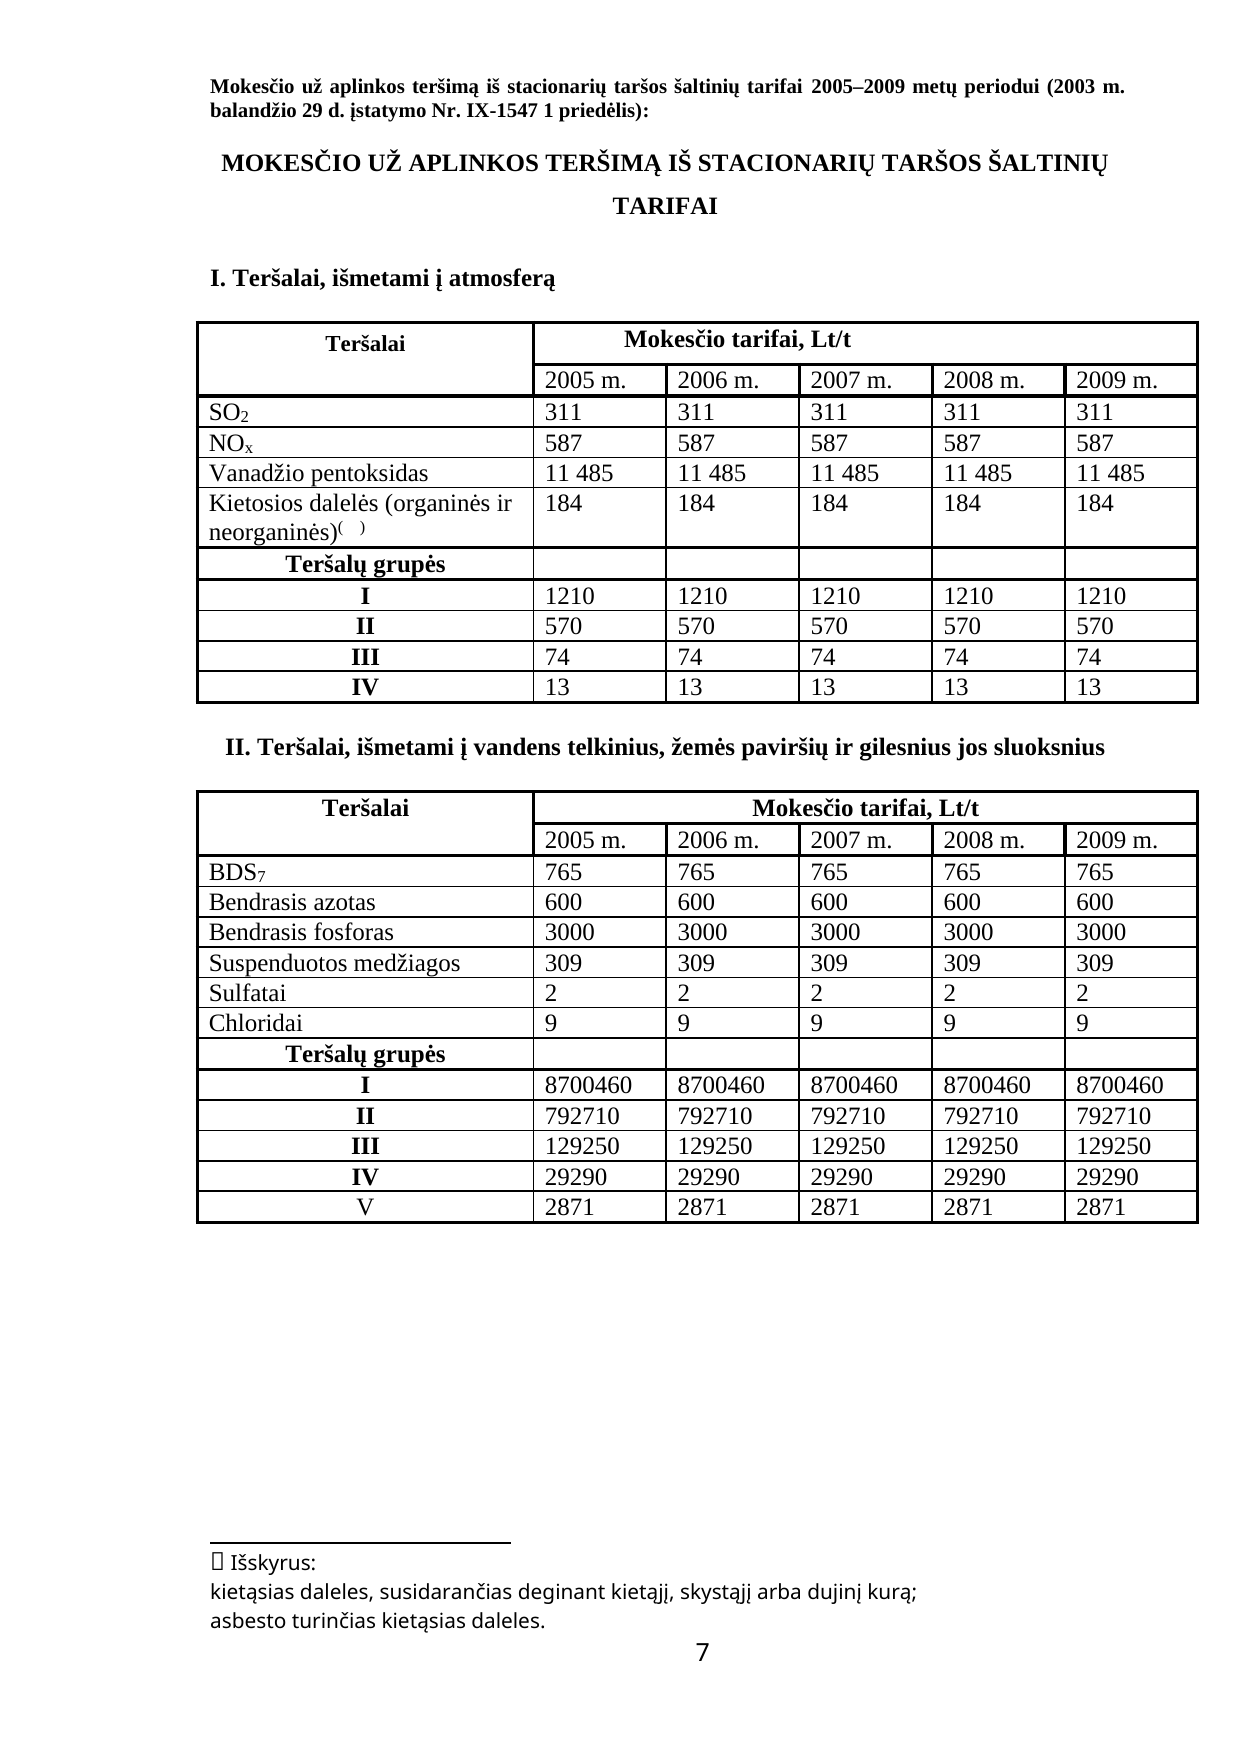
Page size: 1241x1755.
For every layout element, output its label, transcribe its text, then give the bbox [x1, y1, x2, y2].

table_cell [534, 549, 665, 578]
text Mokesčio už aplinkos teršimą iš stacionarių taršos šaltinių tarifai 2005–2009 metų periodui (2003 m. balandžio 29 d. įstatymo Nr. IX-1547 1 priedėlis): [210, 73, 1126, 122]
table_cell [199, 363, 532, 394]
table_cell 765 [800, 857, 931, 886]
table_cell 2 [800, 978, 931, 1007]
table_cell 587 [534, 428, 665, 457]
table_cell 9 [667, 1008, 798, 1037]
table_cell [800, 1039, 931, 1067]
table_header Mokesčio tarifai, Lt/t [535, 324, 1196, 362]
table_cell IV [199, 1162, 533, 1190]
table_cell Teršalų grupės [199, 549, 533, 578]
table_cell 74 [933, 642, 1064, 670]
table_cell Vanadžio pentoksidas [199, 458, 533, 487]
table_cell II [199, 1101, 533, 1130]
table_cell 1210 [1066, 581, 1196, 610]
table_cell 2871 [667, 1192, 798, 1221]
table_cell 792710 [1066, 1101, 1196, 1130]
table_cell 311 [534, 398, 665, 426]
table_cell 129250 [667, 1131, 798, 1160]
table_cell 184 [1066, 488, 1196, 546]
table_cell 8700460 [534, 1071, 665, 1099]
table_cell 2009 m. [1067, 825, 1196, 854]
table_cell 2 [933, 978, 1064, 1007]
table_cell 9 [534, 1008, 665, 1037]
table_cell 129250 [1066, 1131, 1196, 1160]
table_cell 29290 [667, 1162, 798, 1190]
table_cell 3000 [800, 918, 931, 946]
table_cell 2007 m. [801, 366, 931, 394]
table_cell [800, 549, 931, 578]
table_cell 29290 [534, 1162, 665, 1190]
table_cell 1210 [933, 581, 1064, 610]
table_header Mokesčio tarifai, Lt/t [535, 793, 1196, 822]
table_cell 2007 m. [801, 825, 931, 854]
table_cell 129250 [534, 1131, 665, 1160]
table_cell 2009 m. [1067, 366, 1196, 394]
table_cell 74 [667, 642, 798, 670]
table_cell 765 [667, 857, 798, 886]
table_cell 2005 m. [535, 366, 665, 394]
table_cell III [199, 1131, 533, 1160]
table_cell 309 [800, 948, 931, 977]
table_cell 765 [534, 857, 665, 886]
table_cell 2871 [534, 1192, 665, 1221]
text I. Teršalai, išmetami į atmosferą [210, 263, 1120, 292]
table_cell 9 [933, 1008, 1064, 1037]
table_cell 311 [933, 398, 1064, 426]
table_cell 11 485 [667, 458, 798, 487]
table_cell 2 [667, 978, 798, 1007]
table_cell Suspenduotos medžiagos [199, 948, 533, 977]
table_cell 2006 m. [668, 366, 798, 394]
table_cell 74 [1066, 642, 1196, 670]
table_cell 3000 [667, 918, 798, 946]
table_cell 184 [667, 488, 798, 546]
table_cell 311 [800, 398, 931, 426]
table_cell Kietosios dalelės (organinės ir neorganinės)( ) [199, 488, 533, 546]
table_cell 13 [933, 672, 1064, 701]
table_cell 11 485 [1066, 458, 1196, 487]
table_cell NOx [199, 428, 533, 457]
table_cell 765 [1066, 857, 1196, 886]
table_cell 8700460 [933, 1071, 1064, 1099]
table_cell 8700460 [800, 1071, 931, 1099]
table_cell Bendrasis fosforas [199, 918, 533, 946]
table_cell 587 [667, 428, 798, 457]
table_cell 570 [933, 611, 1064, 640]
table_cell 309 [933, 948, 1064, 977]
table_cell [1066, 1039, 1196, 1067]
table_cell 587 [800, 428, 931, 457]
table_cell 29290 [1066, 1162, 1196, 1190]
table_cell 11 485 [800, 458, 931, 487]
table_cell [933, 1039, 1064, 1067]
table_cell 792710 [667, 1101, 798, 1130]
table_cell 2871 [1066, 1192, 1196, 1221]
table_cell 311 [1066, 398, 1196, 426]
table_cell 570 [534, 611, 665, 640]
table_cell 600 [667, 887, 798, 916]
table_cell 74 [800, 642, 931, 670]
table_cell 1210 [800, 581, 931, 610]
table_cell 600 [534, 887, 665, 916]
table_cell 1210 [534, 581, 665, 610]
subtitle II. Teršalai, išmetami į vandens telkinius, žemės paviršių ir gilesnius jos sluoksnius [210, 732, 1120, 761]
table_cell [1066, 549, 1196, 578]
table_cell 3000 [1066, 918, 1196, 946]
table_cell 309 [667, 948, 798, 977]
table_cell 2871 [933, 1192, 1064, 1221]
table_cell 311 [667, 398, 798, 426]
table_cell 570 [1066, 611, 1196, 640]
table_cell 9 [800, 1008, 931, 1037]
table_cell 792710 [534, 1101, 665, 1130]
table_cell 3000 [534, 918, 665, 946]
table_cell 2 [1066, 978, 1196, 1007]
table_cell 570 [667, 611, 798, 640]
table_cell 600 [933, 887, 1064, 916]
table_cell Bendrasis azotas [199, 887, 533, 916]
table_cell [667, 549, 798, 578]
table_cell I [199, 581, 533, 610]
table_cell 765 [933, 857, 1064, 886]
table_cell 570 [800, 611, 931, 640]
table_cell 600 [800, 887, 931, 916]
table_cell 184 [534, 488, 665, 546]
table_cell Chloridai [199, 1008, 533, 1037]
table_cell V [199, 1192, 533, 1221]
table_cell Teršalų grupės [199, 1039, 533, 1067]
table_cell 309 [1066, 948, 1196, 977]
table_cell 13 [667, 672, 798, 701]
table_cell 587 [933, 428, 1064, 457]
table_cell 13 [800, 672, 931, 701]
table_cell I [199, 1071, 533, 1099]
table_cell 129250 [800, 1131, 931, 1160]
table_cell 792710 [933, 1101, 1064, 1130]
table_cell [667, 1039, 798, 1067]
table_cell 184 [800, 488, 931, 546]
table_cell 184 [933, 488, 1064, 546]
table_cell BDS7 [199, 857, 533, 886]
table_cell 587 [1066, 428, 1196, 457]
table_cell III [199, 642, 533, 670]
table_cell [199, 822, 532, 854]
table_cell 600 [1066, 887, 1196, 916]
table_cell 309 [534, 948, 665, 977]
table_cell 792710 [800, 1101, 931, 1130]
table_cell 129250 [933, 1131, 1064, 1160]
table_cell 11 485 [534, 458, 665, 487]
table_cell 11 485 [933, 458, 1064, 487]
text MOKESČIO UŽ APLINKOS TERŠIMĄ IŠ STACIONARIŲ TARŠOS ŠALTINIŲ TARIFAI [210, 148, 1120, 220]
table_cell SO2 [199, 398, 533, 426]
table_cell 2 [534, 978, 665, 1007]
table_cell 74 [534, 642, 665, 670]
table_cell 3000 [933, 918, 1064, 946]
table_cell 9 [1066, 1008, 1196, 1037]
table_header Teršalai [199, 793, 532, 822]
table_cell 1210 [667, 581, 798, 610]
table_cell 2006 m. [668, 825, 798, 854]
table_cell Sulfatai [199, 978, 533, 1007]
table_cell 8700460 [1066, 1071, 1196, 1099]
table_cell IV [199, 672, 533, 701]
table_cell [534, 1039, 665, 1067]
table_cell II [199, 611, 533, 640]
table_cell 8700460 [667, 1071, 798, 1099]
table_cell 2871 [800, 1192, 931, 1221]
table_cell 2008 m. [934, 366, 1063, 394]
table_cell 2008 m. [934, 825, 1063, 854]
table_cell 29290 [800, 1162, 931, 1190]
table_cell 13 [534, 672, 665, 701]
table_header Teršalai [199, 324, 532, 362]
table_cell [933, 549, 1064, 578]
table_cell 29290 [933, 1162, 1064, 1190]
table_cell 13 [1066, 672, 1196, 701]
table_cell 2005 m. [535, 825, 665, 854]
